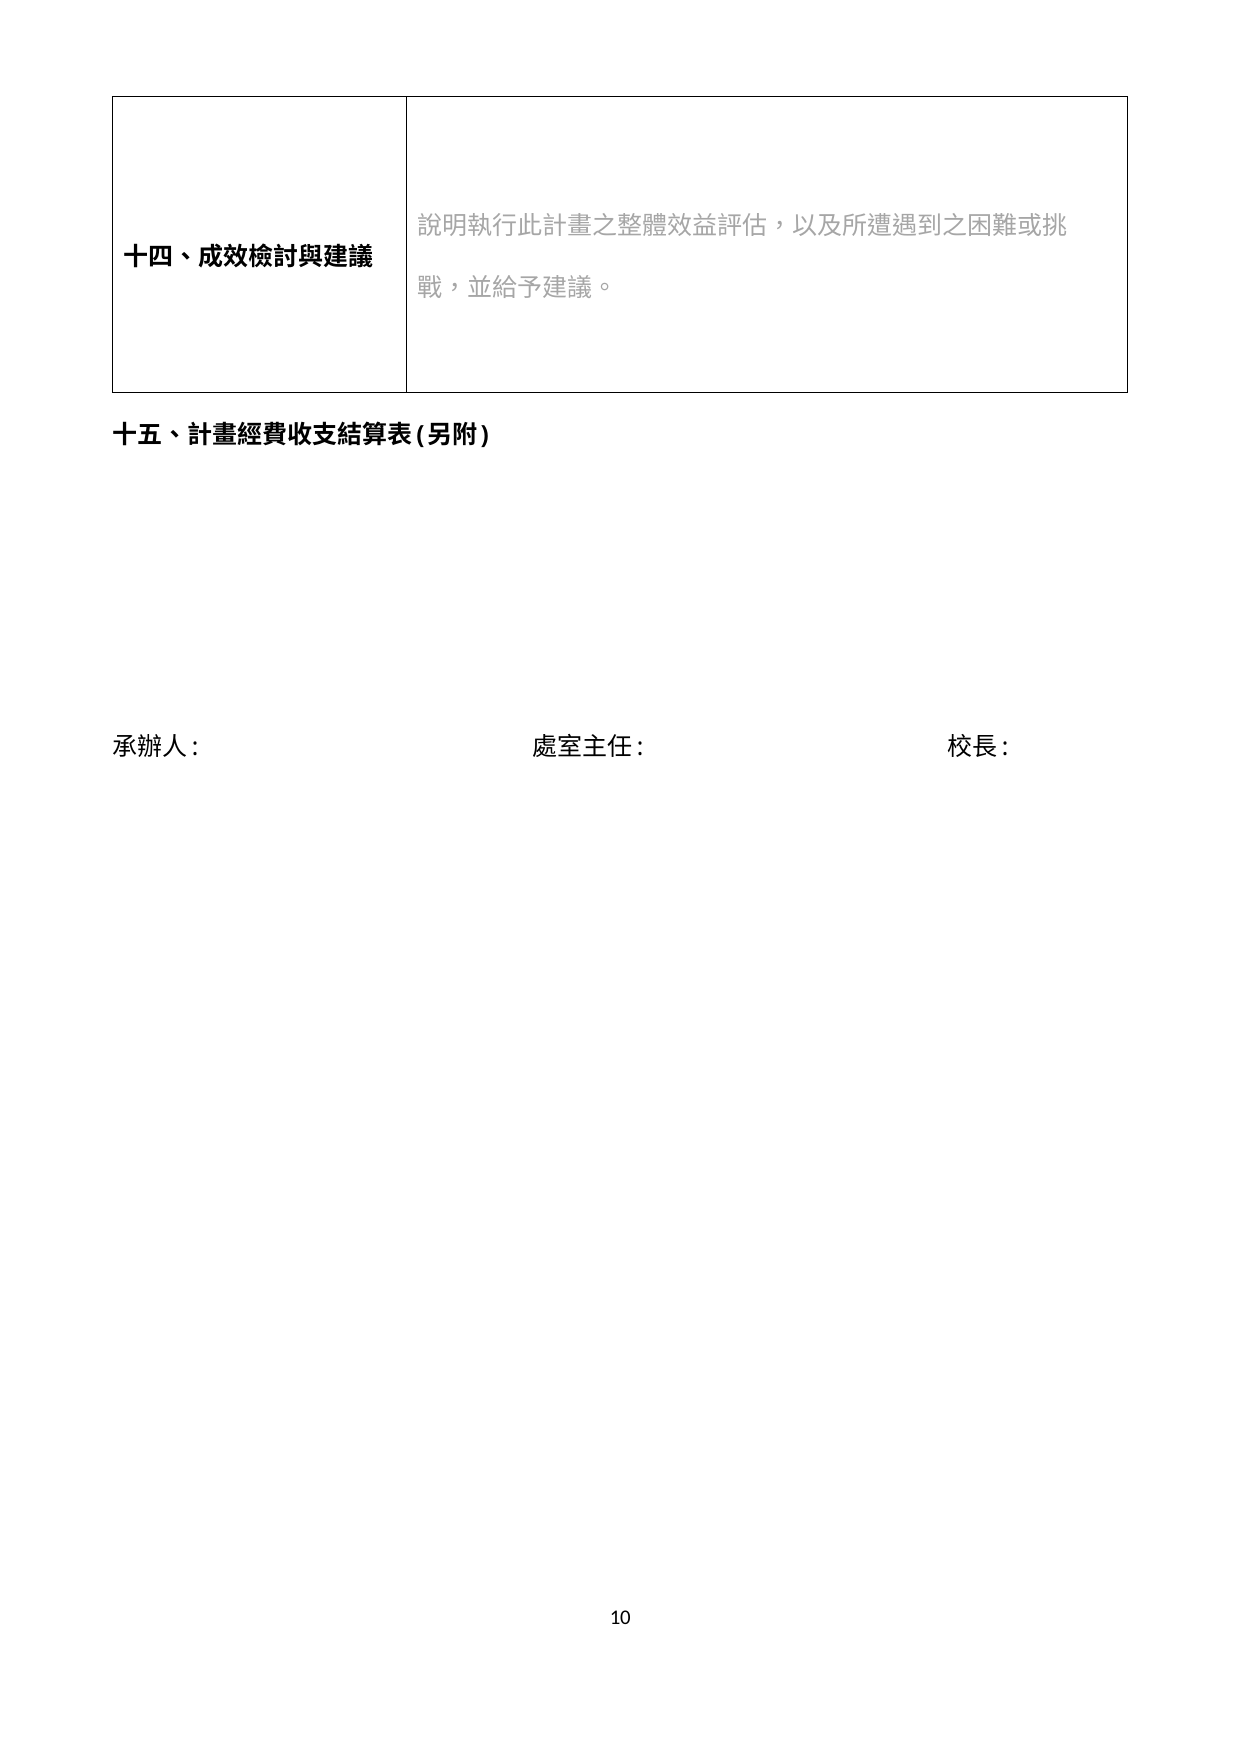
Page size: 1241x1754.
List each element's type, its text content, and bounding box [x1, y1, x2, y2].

text 承辦人: 處室主任: 校長: [112, 703, 1128, 766]
table_cell 十四、成效檢討與建議 [113, 97, 406, 392]
table_cell 說明執行此計畫之整體效益評估，以及所遭遇到之困難或挑戰，並給予建議。 [407, 97, 1127, 392]
text 十五、計畫經費收支結算表(另附) [112, 405, 1128, 453]
